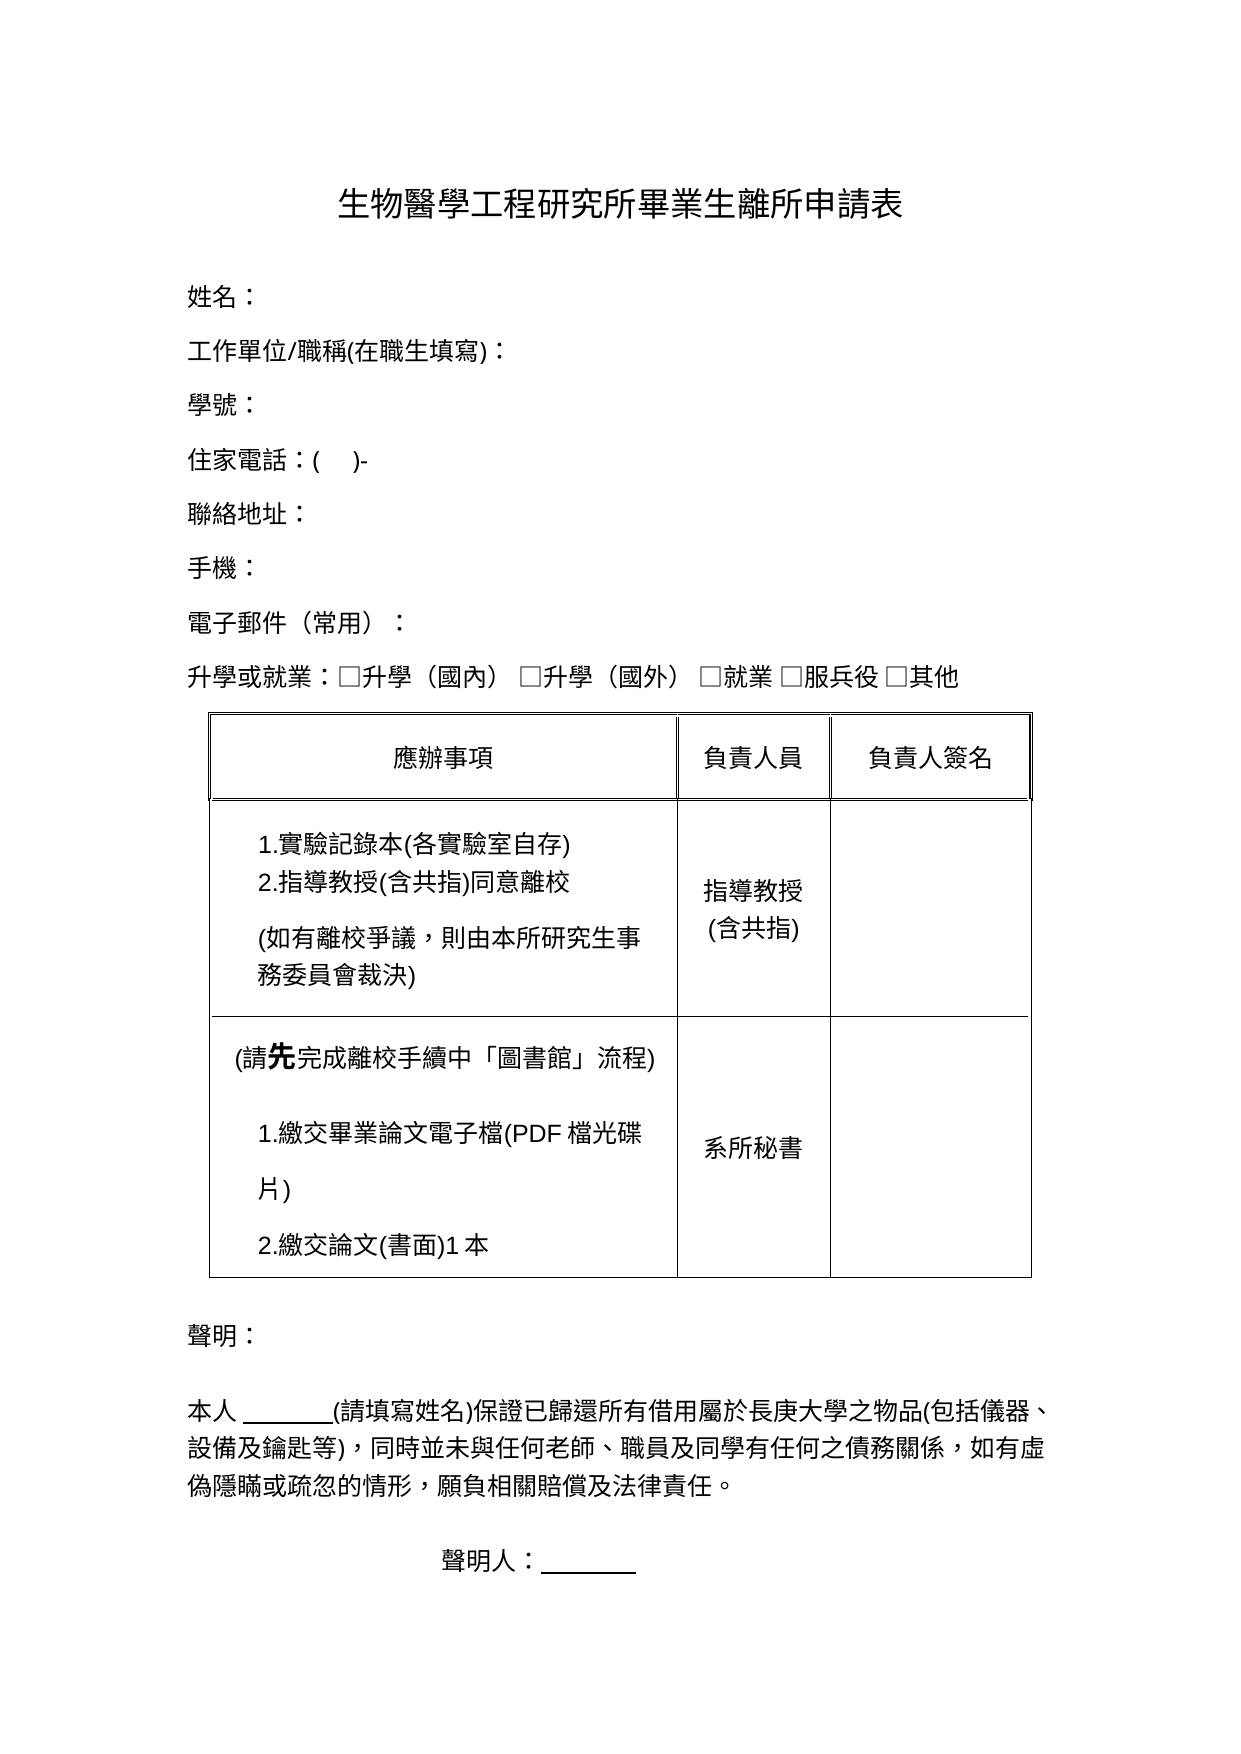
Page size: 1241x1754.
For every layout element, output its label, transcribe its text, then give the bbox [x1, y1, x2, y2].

text 工作單位/職稱(在職生填寫)： [187, 331, 1053, 368]
table_cell [831, 798, 1031, 1016]
table_cell 指導教授 (含共指) [678, 801, 830, 1016]
table_cell 系所秘書 [678, 1017, 830, 1277]
table_header 應辦事項 [211, 715, 677, 798]
text 升學或就業：□升學（國內） □升學（國外） □就業 □服兵役 □其他 [187, 658, 1053, 694]
text 聲明： [187, 1315, 1053, 1353]
text 聯絡地址： [187, 494, 1053, 531]
text 學號： [187, 386, 1053, 422]
text 手機： [187, 549, 1053, 585]
text 聲明人： [187, 1540, 1053, 1578]
text 生物醫學工程研究所畢業生離所申請表 [187, 164, 1053, 239]
table_header 負責人簽名 [830, 715, 1029, 798]
text 姓名： [187, 277, 1053, 313]
text 電子郵件（常用）： [187, 603, 1053, 639]
text 住家電話：( )- [187, 440, 1053, 476]
table_header 負責人員 [677, 715, 830, 798]
table_cell (請先完成離校手續中「圖書館」流程) 1.繳交畢業論文電子檔(PDF檔光碟片) 2.繳交論文(書面)1本 [210, 1016, 677, 1277]
table_cell 1.實驗記錄本(各實驗室自存) 2.指導教授(含共指)同意離校 (如有離校爭議，則由本所研究生事務委員會裁決) [210, 798, 677, 1016]
table_cell [831, 1016, 1031, 1277]
text 本人 (請填寫姓名)保證已歸還所有借用屬於長庚大學之物品(包括儀器、設備及鑰匙等)，同時並未與任何老師、職員及同學有任何之債務關係，如有虛偽隱瞞或疏忽的情形，願負相關賠償及法律責任。 [187, 1390, 1053, 1503]
